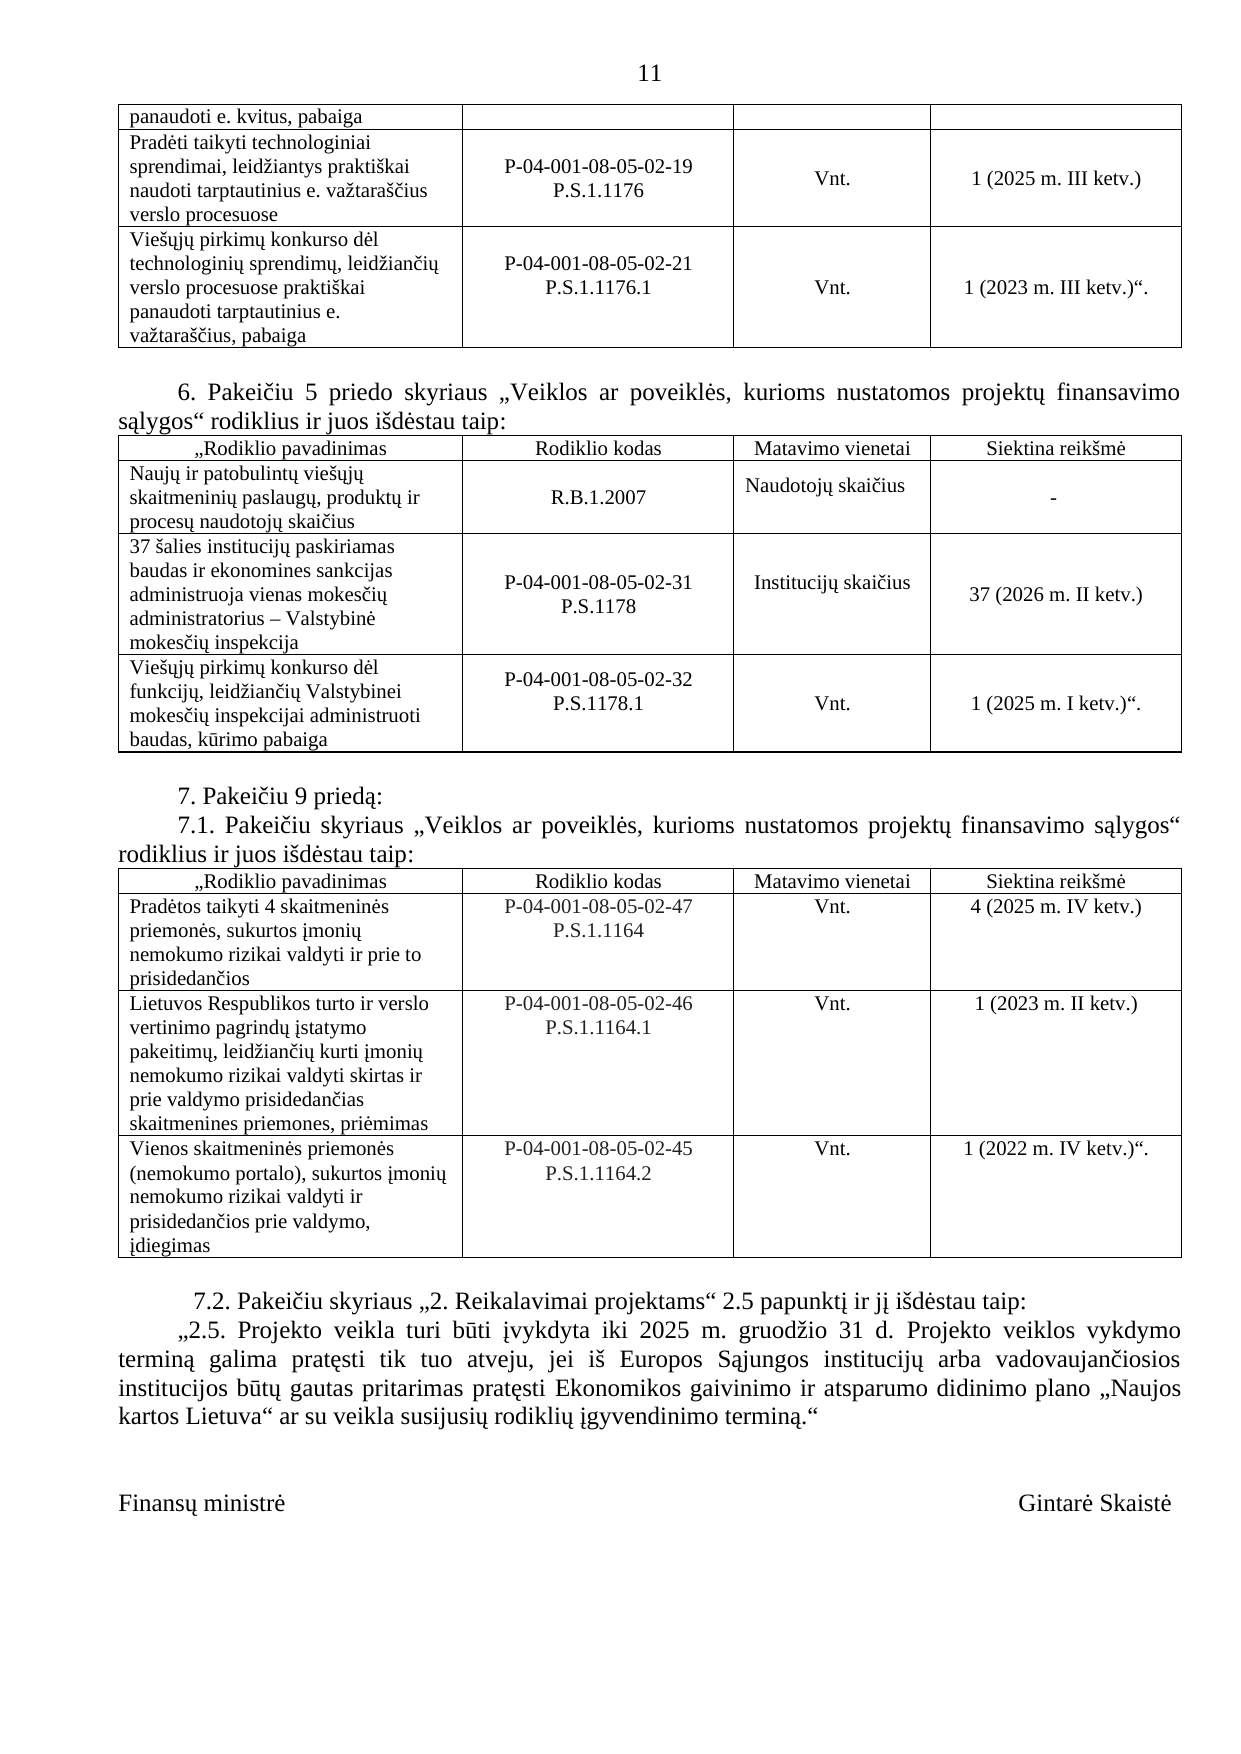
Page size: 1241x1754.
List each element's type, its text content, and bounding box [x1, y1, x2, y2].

table_cell P-04-001-08-05-02-19 P.S.1.1176 [463, 130, 733, 226]
table_cell 1 (2023 m. III ketv.)“. [931, 227, 1181, 347]
table_cell 1 (2023 m. II ketv.) [931, 991, 1181, 1135]
table_cell Vnt. [734, 1136, 930, 1257]
table_cell 1 (2025 m. I ketv.)“. [931, 655, 1181, 751]
table_cell Vnt. [734, 894, 930, 990]
table_header Matavimo vienetai [734, 436, 930, 459]
text 6. Pakeičiu 5 priedo skyriaus „Veiklos ar poveiklės, kurioms nustatomos projektų finansavimo sąlygos“ rodiklius ir juos išdėstau taip: [118, 377, 1181, 434]
table_cell Vnt. [734, 130, 930, 226]
table_cell [734, 105, 930, 128]
table_cell P-04-001-08-05-02-45 P.S.1.1164.2 [463, 1136, 733, 1257]
table_cell - [931, 461, 1181, 533]
table_cell 1 (2025 m. III ketv.) [931, 130, 1181, 226]
text „2.5. Projekto veikla turi būti įvykdyta iki 2025 m. gruodžio 31 d. Projekto veiklos vykdymo terminą galima pratęsti tik tuo atveju, jei iš Europos Sąjungos institucijų arba vadovaujančiosios institucijos būtų gautas pritarimas pratęsti Ekonomikos gaivinimo ir atsparumo didinimo plano „Naujos kartos Lietuva“ ar su veikla susijusių rodiklių įgyvendinimo terminą.“ [118, 1315, 1181, 1430]
table_header Siektina reikšmė [931, 436, 1181, 459]
table_cell panaudoti e. kvitus, pabaiga [119, 105, 462, 128]
text 7. Pakeičiu 9 priedą: [118, 781, 1181, 810]
table_cell Vienos skaitmeninės priemonės (nemokumo portalo), sukurtos įmonių nemokumo rizikai valdyti ir prisidedančios prie valdymo, įdiegimas [119, 1136, 462, 1257]
table_header Siektina reikšmė [931, 869, 1181, 893]
table_cell P-04-001-08-05-02-21 P.S.1.1176.1 [463, 227, 733, 347]
table_cell Naudotojų skaičius [734, 461, 930, 533]
table_header „Rodiklio pavadinimas [119, 436, 462, 459]
table_header Rodiklio kodas [463, 436, 733, 459]
table_cell Institucijų skaičius [734, 534, 930, 654]
table_cell P-04-001-08-05-02-47 P.S.1.1164 [463, 894, 733, 990]
table_cell Vnt. [734, 991, 930, 1135]
table_cell Naujų ir patobulintų viešųjų skaitmeninių paslaugų, produktų ir procesų naudotojų skaičius [119, 461, 462, 533]
table_cell 4 (2025 m. IV ketv.) [931, 894, 1181, 990]
table_cell Pradėti taikyti technologiniai sprendimai, leidžiantys praktiškai naudoti tarptautinius e. važtaraščius verslo procesuose [119, 130, 462, 226]
table_cell [463, 105, 733, 128]
table_header Matavimo vienetai [734, 869, 930, 893]
table_cell 37 šalies institucijų paskiriamas baudas ir ekonomines sankcijas administruoja vienas mokesčių administratorius – Valstybinė mokesčių inspekcija [119, 534, 462, 654]
table_cell Vnt. [734, 655, 930, 751]
table_cell 1 (2022 m. IV ketv.)“. [931, 1136, 1181, 1257]
table_cell P-04-001-08-05-02-31 P.S.1178 [463, 534, 733, 654]
table_header „Rodiklio pavadinimas [119, 869, 462, 893]
table_cell Viešųjų pirkimų konkurso dėl funkcijų, leidžiančių Valstybinei mokesčių inspekcijai administruoti baudas, kūrimo pabaiga [119, 655, 462, 751]
table_cell [931, 105, 1181, 128]
table_cell 37 (2026 m. II ketv.) [931, 534, 1181, 654]
table_cell Viešųjų pirkimų konkurso dėl technologinių sprendimų, leidžiančių verslo procesuose praktiškai panaudoti tarptautinius e. važtaraščius, pabaiga [119, 227, 462, 347]
text 7.2. Pakeičiu skyriaus „2. Reikalavimai projektams“ 2.5 papunktį ir jį išdėstau taip: [118, 1286, 1181, 1315]
table_cell P-04-001-08-05-02-46 P.S.1.1164.1 [463, 991, 733, 1135]
table_cell R.B.1.2007 [463, 461, 733, 533]
text Finansų ministrė Gintarė Skaistė [118, 1488, 1181, 1516]
table_header Rodiklio kodas [463, 869, 733, 893]
table_cell Pradėtos taikyti 4 skaitmeninės priemonės, sukurtos įmonių nemokumo rizikai valdyti ir prie to prisidedančios [119, 894, 462, 990]
table_cell P-04-001-08-05-02-32 P.S.1178.1 [463, 655, 733, 751]
table_cell Lietuvos Respublikos turto ir verslo vertinimo pagrindų įstatymo pakeitimų, leidžiančių kurti įmonių nemokumo rizikai valdyti skirtas ir prie valdymo prisidedančias skaitmenines priemones, priėmimas [119, 991, 462, 1135]
table_cell Vnt. [734, 227, 930, 347]
text 7.1. Pakeičiu skyriaus „Veiklos ar poveiklės, kurioms nustatomos projektų finansavimo sąlygos“ rodiklius ir juos išdėstau taip: [118, 810, 1181, 867]
